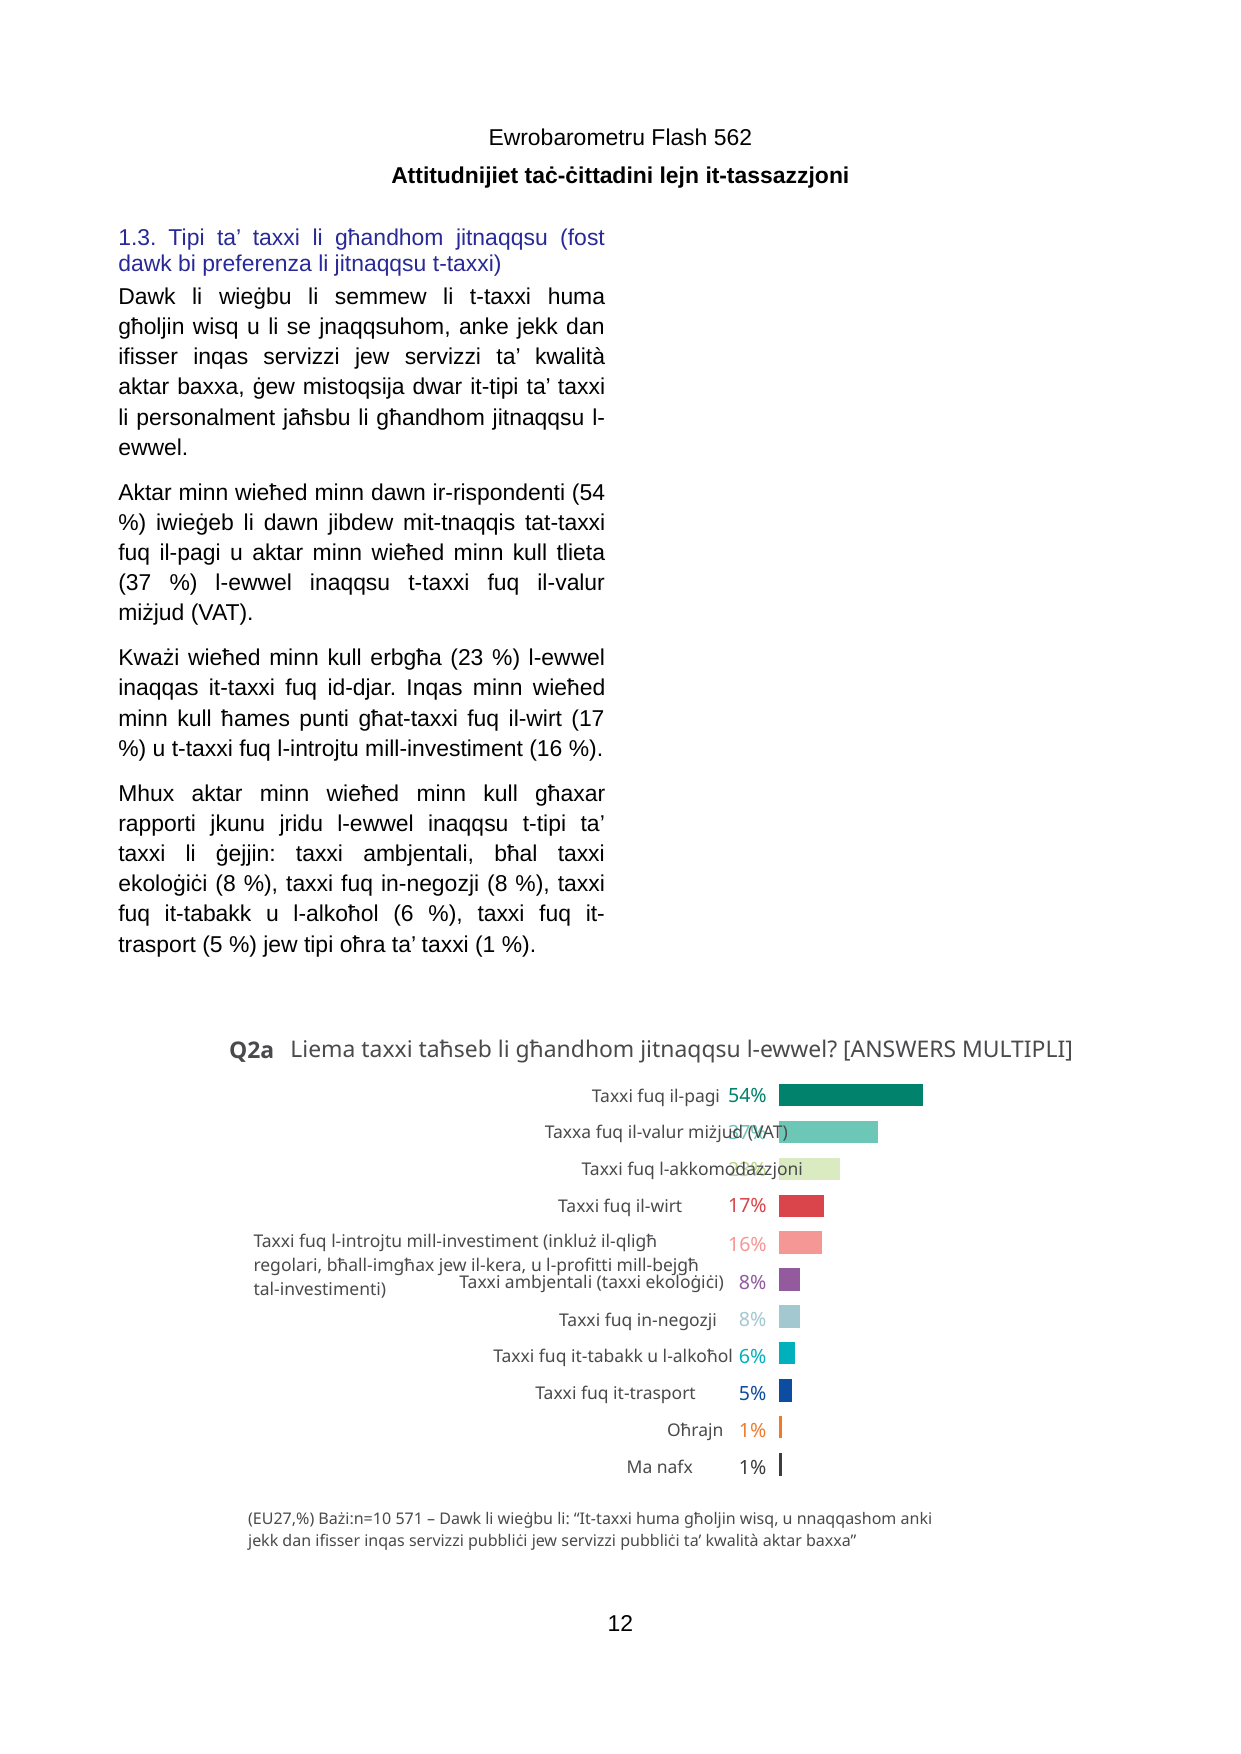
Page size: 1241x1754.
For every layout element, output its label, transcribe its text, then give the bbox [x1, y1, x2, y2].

text Aktar minn wieħed minn dawn ir-rispondenti (54 %) iwieġeb li dawn jibdew mit-tnaqqis tat-taxxi fuq il-pagi u aktar minn wieħed minn kull tlieta (37 %) l-ewwel inaqqsu t-taxxi fuq il-valur miżjud (VAT). [118, 478, 605, 626]
text Dawk li wieġbu li semmew li t-taxxi huma għoljin wisq u li se jnaqqsuhom, anke jekk dan ifisser inqas servizzi jew servizzi ta’ kwalità aktar baxxa, ġew mistoqsija dwar it-tipi ta’ taxxi li personalment jaħsbu li għandhom jitnaqqsu l-ewwel. [118, 283, 605, 460]
text 1.3. Tipi ta’ taxxi li għandhom jitnaqqsu (fost dawk bi preferenza li jitnaqqsu t-taxxi) [118, 224, 605, 277]
text Kważi wieħed minn kull erbgħa (23 %) l-ewwel inaqqas it-taxxi fuq id-djar. Inqas minn wieħed minn kull ħames punti għat-taxxi fuq il-wirt (17 %) u t-taxxi fuq l-introjtu mill-investiment (16 %). [118, 644, 605, 761]
text Mhux aktar minn wieħed minn kull għaxar rapporti jkunu jridu l-ewwel inaqqsu t-tipi ta’ taxxi li ġejjin: taxxi ambjentali, bħal taxxi ekoloġiċi (8 %), taxxi fuq in-negozji (8 %), taxxi fuq it-tabakk u l-alkoħol (6 %), taxxi fuq it-trasport (5 %) jew tipi oħra ta’ taxxi (1 %). [118, 779, 605, 957]
